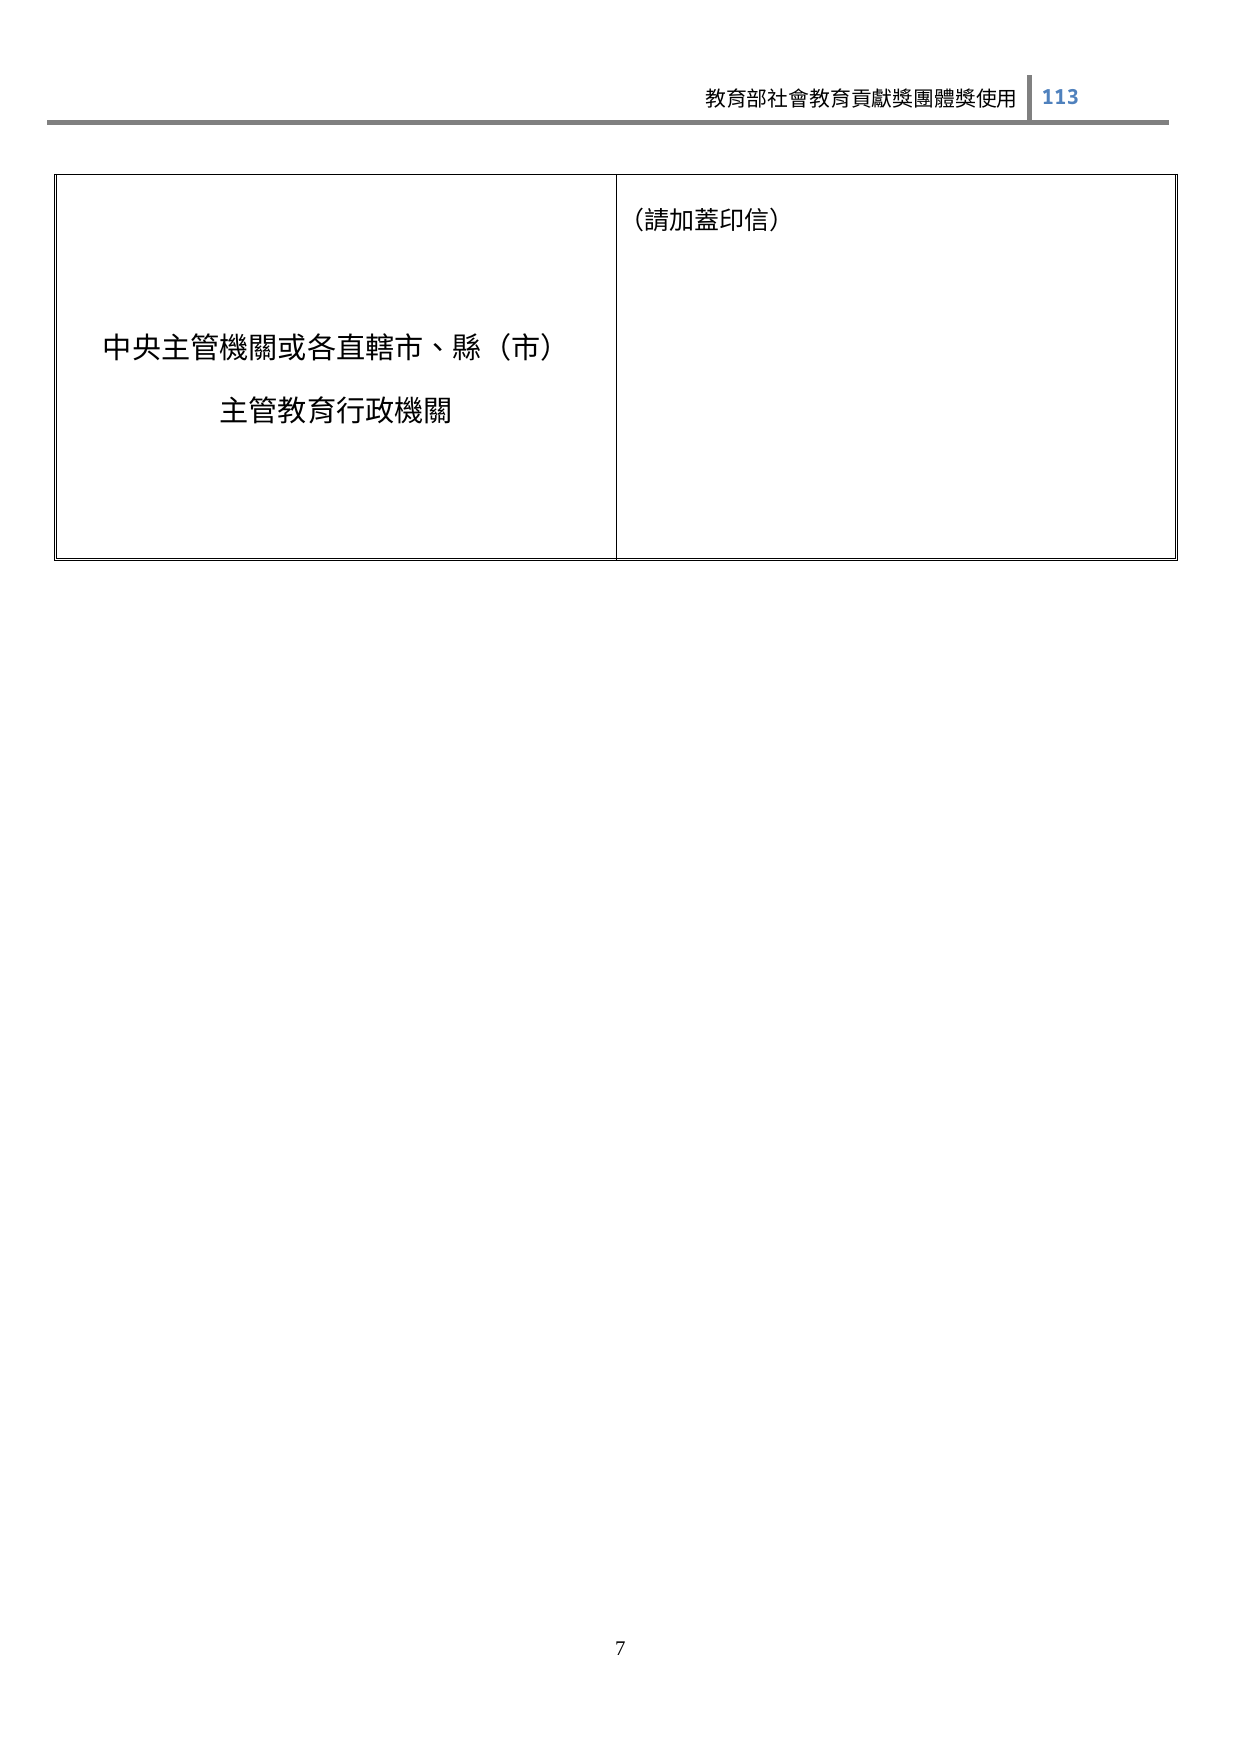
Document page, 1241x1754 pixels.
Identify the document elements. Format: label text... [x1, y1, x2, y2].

table_cell 中央主管機關或各直轄市、縣（市） 主管教育行政機關 [57, 175, 616, 557]
table_cell （請加蓋印信） [617, 175, 1175, 557]
